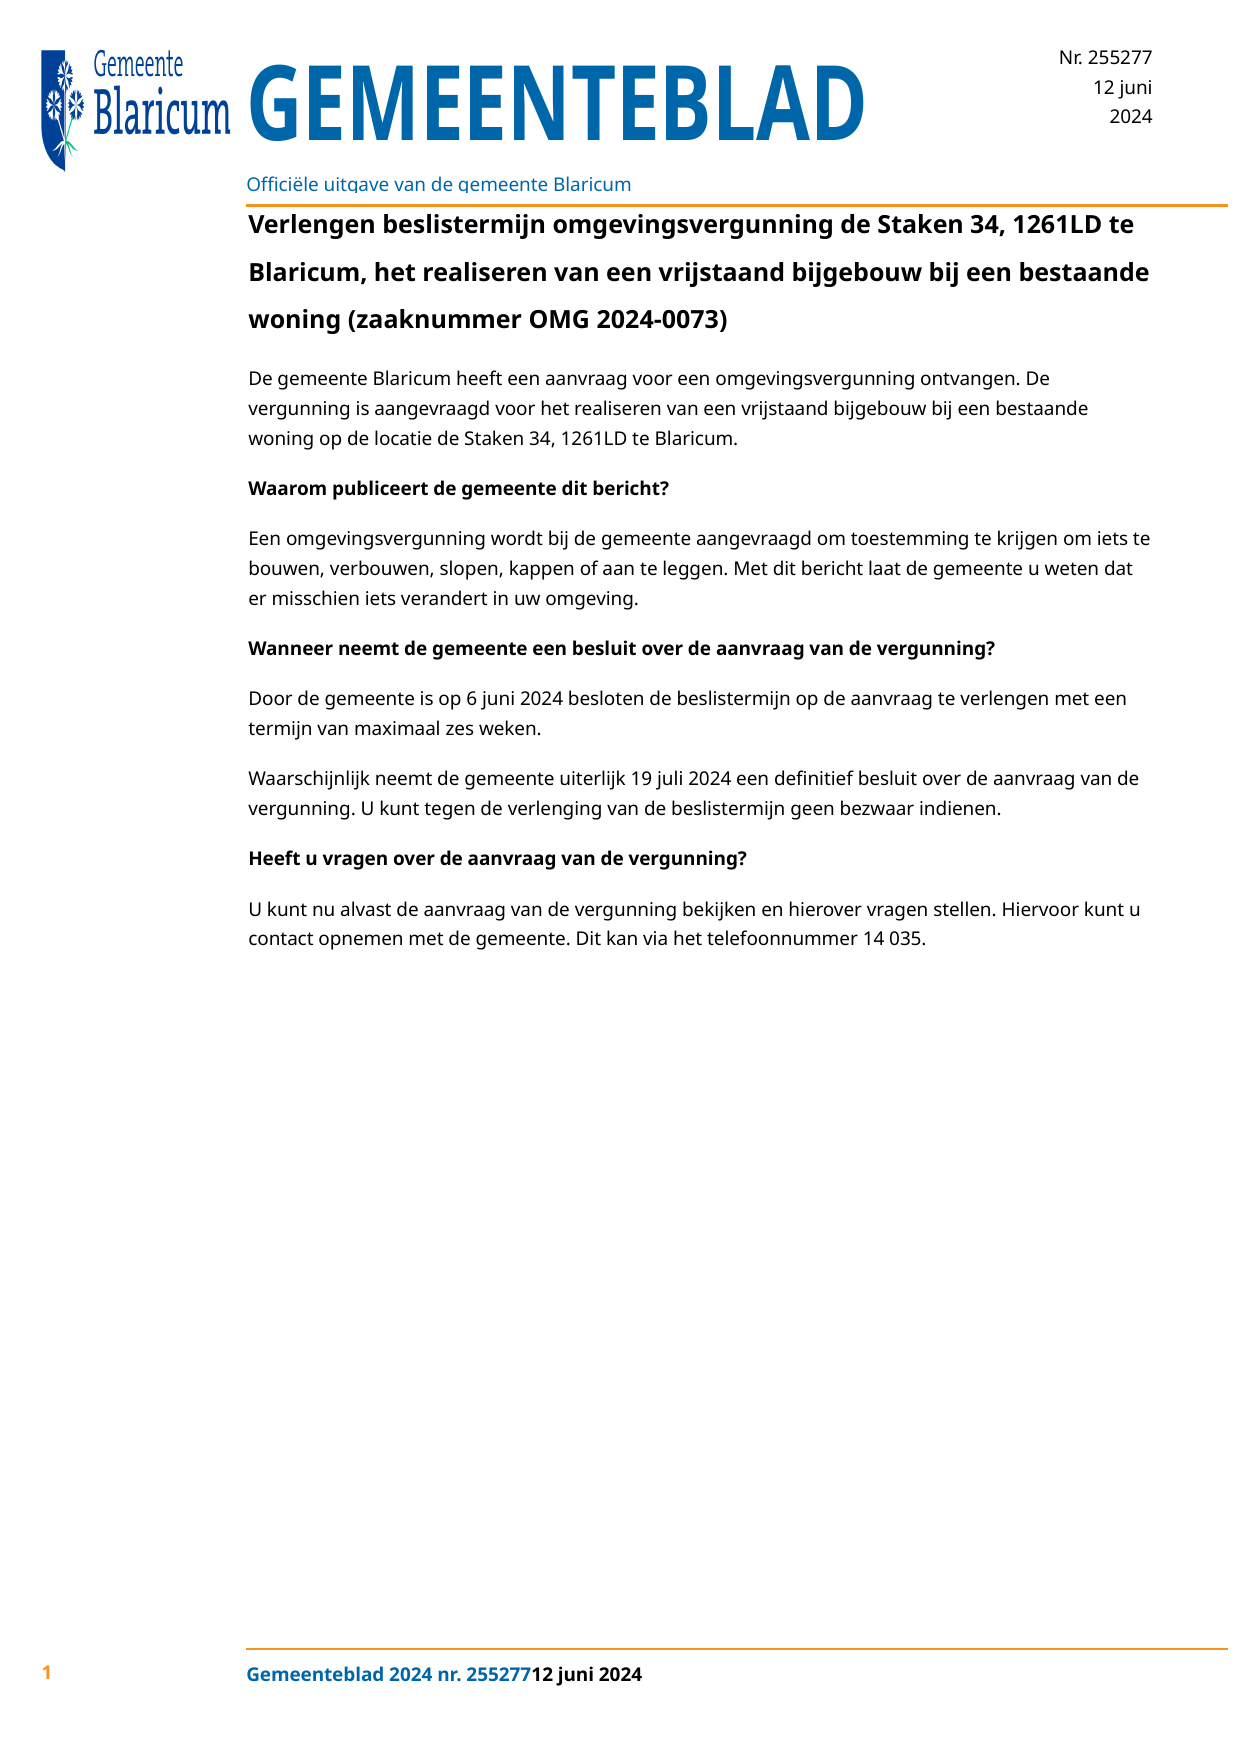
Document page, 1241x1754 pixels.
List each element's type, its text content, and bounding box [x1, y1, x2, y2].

text Verlengen beslistermijn omgevingsvergunning de Staken 34, 1261LD te Blaricum, het realiseren van een vrijstaand bijgebouw bij een bestaande woning (zaaknummer OMG 2024-0073) [248, 207, 1152, 336]
text Door de gemeente is op 6 juni 2024 besloten de beslistermijn op de aanvraag te verlengen met een termijn van maximaal zes weken. [248, 686, 1152, 741]
text Een omgevingsvergunning wordt bij de gemeente aangevraagd om toestemming te krijgen om iets te bouwen, verbouwen, slopen, kappen of aan te leggen. Met dit bericht laat de gemeente u weten dat er misschien iets verandert in uw omgeving. [248, 526, 1152, 610]
text Waarschijnlijk neemt de gemeente uiterlijk 19 juli 2024 een definitief besluit over de aanvraag van de vergunning. U kunt tegen de verlenging van de beslistermijn geen bezwaar indienen. [248, 766, 1152, 821]
text Heeft u vragen over de aanvraag van de vergunning? [248, 846, 1152, 871]
picture [41, 47, 231, 172]
text U kunt nu alvast de aanvraag van de vergunning bekijken en hierover vragen stellen. Hiervoor kunt u contact opnemen met de gemeente. Dit kan via het telefoonnummer 14 035. [248, 896, 1152, 951]
text Waarom publiceert de gemeente dit bericht? [248, 475, 1152, 501]
text De gemeente Blaricum heeft een aanvraag voor een omgevingsvergunning ontvangen. De vergunning is aangevraagd voor het realiseren van een vrijstaand bijgebouw bij een bestaande woning op de locatie de Staken 34, 1261LD te Blaricum. [248, 366, 1152, 450]
text Wanneer neemt de gemeente een besluit over de aanvraag van de vergunning? [248, 635, 1152, 661]
